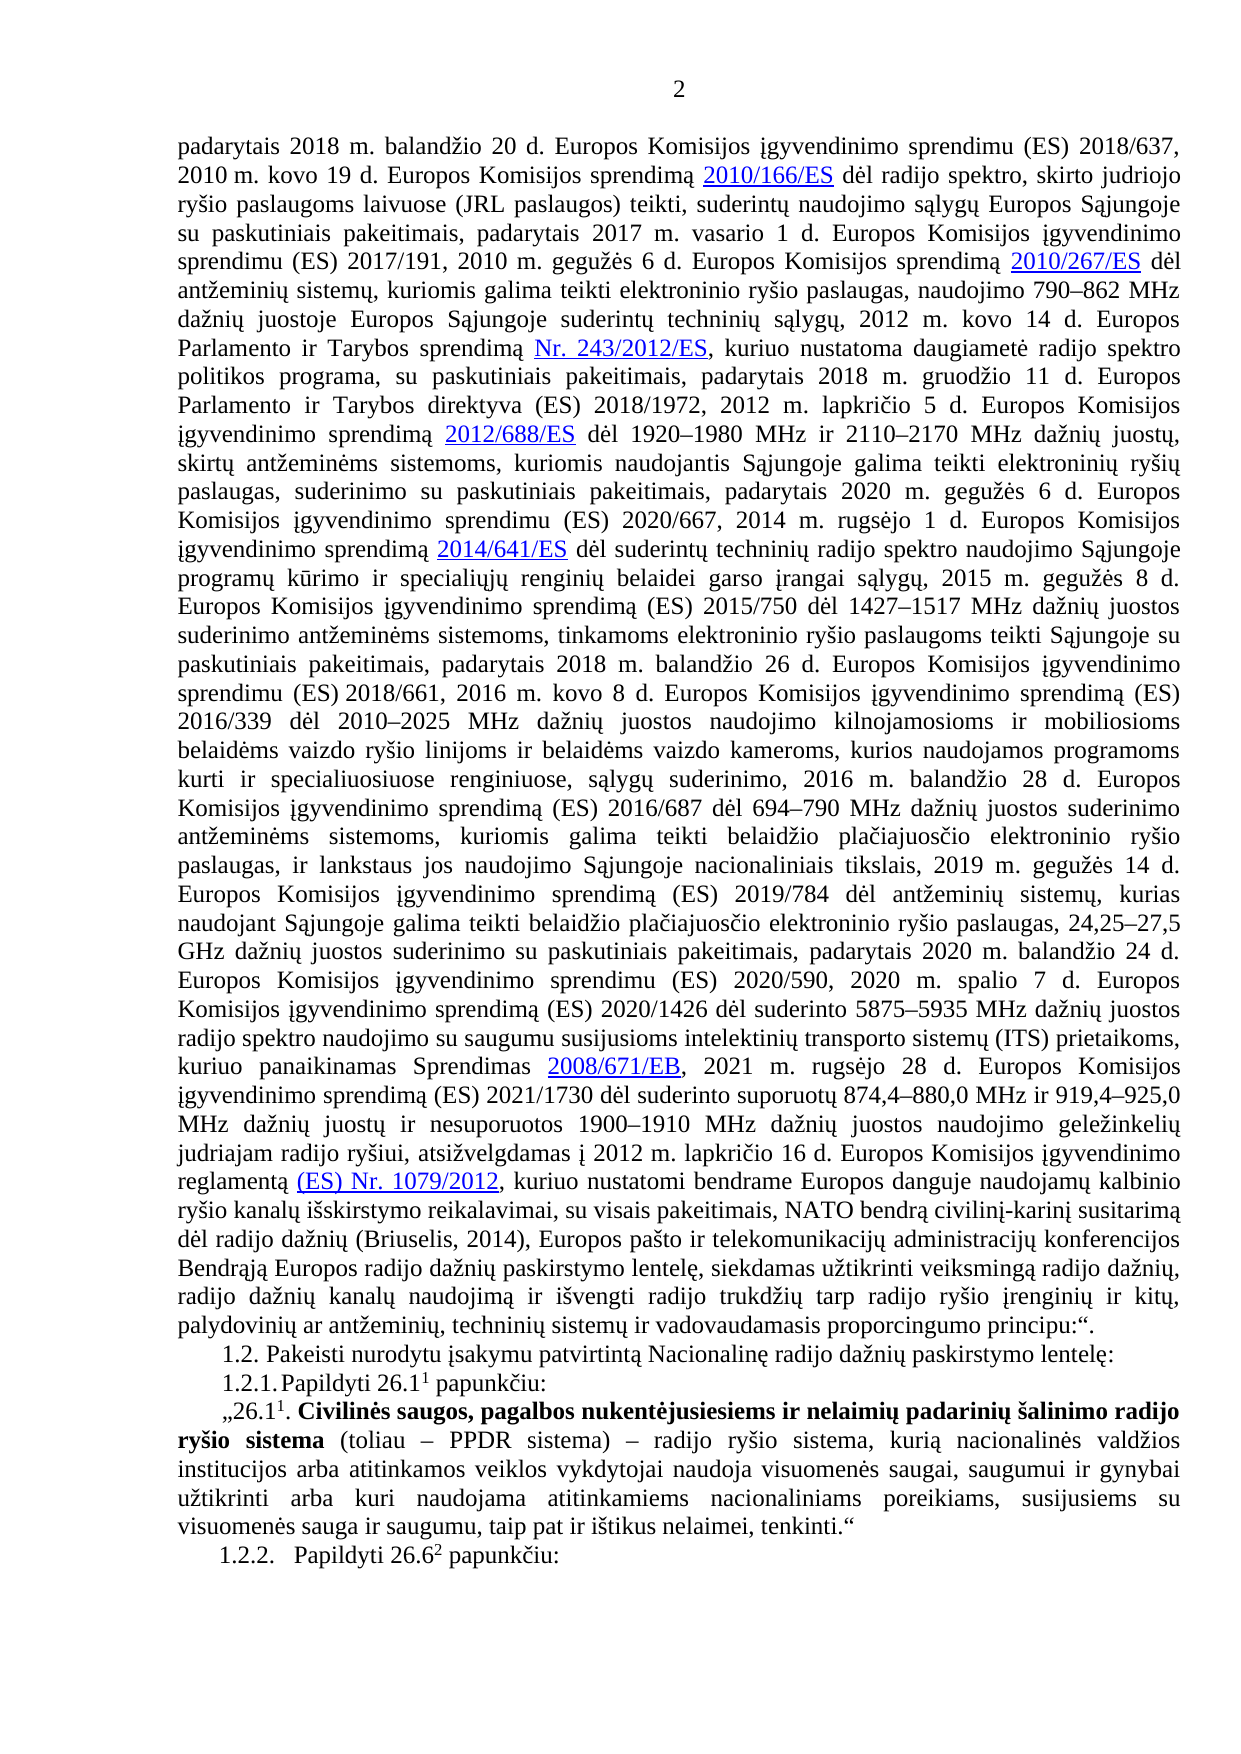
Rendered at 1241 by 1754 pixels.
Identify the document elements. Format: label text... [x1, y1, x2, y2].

text 1.2. Pakeisti nurodytu įsakymu patvirtintą Nacionalinę radijo dažnių paskirstymo lentelę: [177, 1339, 1181, 1368]
text 1.2.1. Papildyti 26.11 papunkčiu: [222, 1368, 1181, 1396]
text 1.2.2. Papildyti 26.62 papunkčiu: [218, 1540, 1181, 1569]
text „26.11. Civilinės saugos, pagalbos nukentėjusiesiems ir nelaimių padarinių šalinimo radijo ryšio sistema (toliau – PPDR sistema) – radijo ryšio sistema, kurią nacionalinės valdžios institucijos arba atitinkamos veiklos vykdytojai naudoja visuomenės saugai, saugumui ir gynybai užtikrinti arba kuri naudojama atitinkamiems nacionaliniams poreikiams, susijusiems su visuomenės sauga ir saugumu, taip pat ir ištikus nelaimei, tenkinti.“ [177, 1396, 1181, 1540]
text padarytais 2018 m. balandžio 20 d. Europos Komisijos įgyvendinimo sprendimu (ES) 2018/637, 2010 m. kovo 19 d. Europos Komisijos sprendimą 2010/166/ES dėl radijo spektro, skirto judriojo ryšio paslaugoms laivuose (JRL paslaugos) teikti, suderintų naudojimo sąlygų Europos Sąjungoje su paskutiniais pakeitimais, padarytais 2017 m. vasario 1 d. Europos Komisijos įgyvendinimo sprendimu (ES) 2017/191, 2010 m. gegužės 6 d. Europos Komisijos sprendimą 2010/267/ES dėl antžeminių sistemų, kuriomis galima teikti elektroninio ryšio paslaugas, naudojimo 790–862 MHz dažnių juostoje Europos Sąjungoje suderintų techninių sąlygų, 2012 m. kovo 14 d. Europos Parlamento ir Tarybos sprendimą Nr. 243/2012/ES, kuriuo nustatoma daugiametė radijo spektro politikos programa, su paskutiniais pakeitimais, padarytais 2018 m. gruodžio 11 d. Europos Parlamento ir Tarybos direktyva (ES) 2018/1972, 2012 m. lapkričio 5 d. Europos Komisijos įgyvendinimo sprendimą 2012/688/ES dėl 1920–1980 MHz ir 2110–2170 MHz dažnių juostų, skirtų antžeminėms sistemoms, kuriomis naudojantis Sąjungoje galima teikti elektroninių ryšių paslaugas, suderinimo su paskutiniais pakeitimais, padarytais 2020 m. gegužės 6 d. Europos Komisijos įgyvendinimo sprendimu (ES) 2020/667, 2014 m. rugsėjo 1 d. Europos Komisijos įgyvendinimo sprendimą 2014/641/ES dėl suderintų techninių radijo spektro naudojimo Sąjungoje programų kūrimo ir specialiųjų renginių belaidei garso įrangai sąlygų, 2015 m. gegužės 8 d. Europos Komisijos įgyvendinimo sprendimą (ES) 2015/750 dėl 1427–1517 MHz dažnių juostos suderinimo antžeminėms sistemoms, tinkamoms elektroninio ryšio paslaugoms teikti Sąjungoje su paskutiniais pakeitimais, padarytais 2018 m. balandžio 26 d. Europos Komisijos įgyvendinimo sprendimu (ES) 2018/661, 2016 m. kovo 8 d. Europos Komisijos įgyvendinimo sprendimą (ES) 2016/339 dėl 2010–2025 MHz dažnių juostos naudojimo kilnojamosioms ir mobiliosioms belaidėms vaizdo ryšio linijoms ir belaidėms vaizdo kameroms, kurios naudojamos programoms kurti ir specialiuosiuose renginiuose, sąlygų suderinimo, 2016 m. balandžio 28 d. Europos Komisijos įgyvendinimo sprendimą (ES) 2016/687 dėl 694–790 MHz dažnių juostos suderinimo antžeminėms sistemoms, kuriomis galima teikti belaidžio plačiajuosčio elektroninio ryšio paslaugas, ir lankstaus jos naudojimo Sąjungoje nacionaliniais tikslais, 2019 m. gegužės 14 d. Europos Komisijos įgyvendinimo sprendimą (ES) 2019/784 dėl antžeminių sistemų, kurias naudojant Sąjungoje galima teikti belaidžio plačiajuosčio elektroninio ryšio paslaugas, 24,25–27,5 GHz dažnių juostos suderinimo su paskutiniais pakeitimais, padarytais 2020 m. balandžio 24 d. Europos Komisijos įgyvendinimo sprendimu (ES) 2020/590, 2020 m. spalio 7 d. Europos Komisijos įgyvendinimo sprendimą (ES) 2020/1426 dėl suderinto 5875–5935 MHz dažnių juostos radijo spektro naudojimo su saugumu susijusioms intelektinių transporto sistemų (ITS) prietaikoms, kuriuo panaikinamas Sprendimas 2008/671/EB, 2021 m. rugsėjo 28 d. Europos Komisijos įgyvendinimo sprendimą (ES) 2021/1730 dėl suderinto suporuotų 874,4–880,0 MHz ir 919,4–925,0 MHz dažnių juostų ir nesuporuotos 1900–1910 MHz dažnių juostos naudojimo geležinkelių judriajam radijo ryšiui, atsižvelgdamas į 2012 m. lapkričio 16 d. Europos Komisijos įgyvendinimo reglamentą (ES) Nr. 1079/2012, kuriuo nustatomi bendrame Europos danguje naudojamų kalbinio ryšio kanalų išskirstymo reikalavimai, su visais pakeitimais, NATO bendrą civilinį-karinį susitarimą dėl radijo dažnių (Briuselis, 2014), Europos pašto ir telekomunikacijų administracijų konferencijos Bendrąją Europos radijo dažnių paskirstymo lentelę, siekdamas užtikrinti veiksmingą radijo dažnių, radijo dažnių kanalų naudojimą ir išvengti radijo trukdžių tarp radijo ryšio įrenginių ir kitų, palydovinių ar antžeminių, techninių sistemų ir vadovaudamasis proporcingumo principu:“. [177, 131, 1181, 1339]
